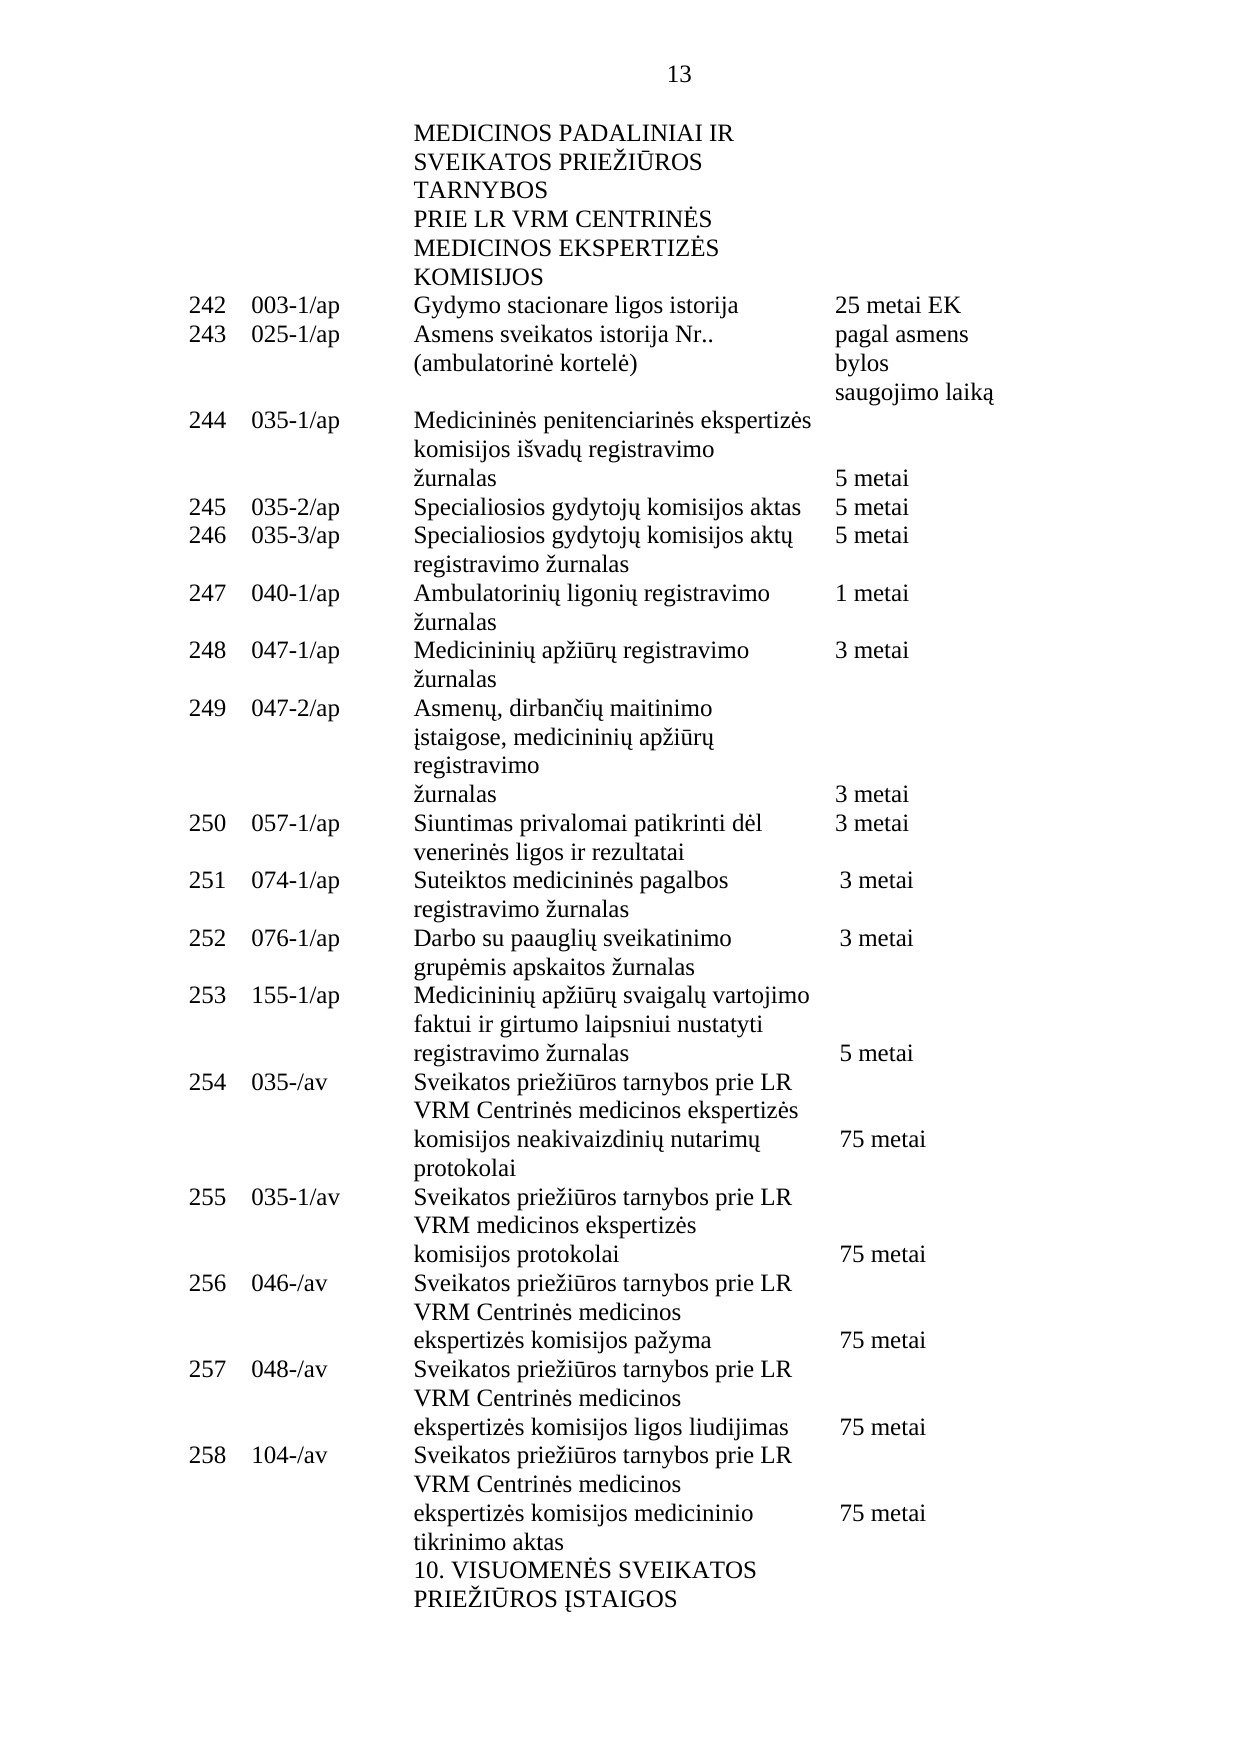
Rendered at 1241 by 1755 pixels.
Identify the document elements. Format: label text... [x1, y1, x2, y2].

table_cell [1031, 1498, 1176, 1556]
table_cell [177, 779, 240, 808]
table_cell [1031, 1239, 1176, 1268]
table_cell [177, 377, 240, 406]
table_cell [1176, 1124, 1181, 1182]
table_cell [828, 1441, 1031, 1498]
table_cell pagal asmens bylos [824, 319, 1031, 377]
table_cell [1176, 636, 1181, 693]
table_cell [1176, 118, 1181, 204]
table_cell [1031, 1326, 1176, 1354]
table_cell [828, 1556, 1031, 1613]
table_cell [1031, 1354, 1176, 1412]
table_cell 75 metai [828, 1239, 1031, 1268]
table_cell 75 metai [828, 1412, 1031, 1441]
table_cell 047-2/ap [240, 693, 402, 779]
table_cell 245 [177, 492, 240, 521]
table_cell [177, 1498, 240, 1556]
table_cell 155-1/ap [240, 981, 402, 1038]
table_cell MEDICINOS PADALINIAI IR SVEIKATOS PRIEŽIŪROS TARNYBOS [402, 118, 823, 204]
table_cell 10. VISUOMENĖS SVEIKATOS PRIEŽIŪROS ĮSTAIGOS [402, 1556, 828, 1613]
table_cell [177, 1124, 240, 1182]
table_cell 048-/av [240, 1354, 402, 1412]
table_cell [1031, 1038, 1176, 1067]
table_cell Sveikatos priežiūros tarnybos prie LR VRM Centrinės medicinos [402, 1268, 828, 1326]
table_cell komisijos neakivaizdinių nutarimų protokolai [402, 1124, 828, 1182]
table_cell [1176, 1067, 1181, 1124]
table_cell 246 [177, 521, 240, 578]
table_cell [828, 981, 1031, 1038]
table_cell 3 metai [824, 808, 1031, 866]
table_cell 250 [177, 808, 240, 866]
table_cell komisijos protokolai [402, 1239, 828, 1268]
table_cell [828, 1067, 1031, 1124]
table_cell Sveikatos priežiūros tarnybos prie LR VRM Centrinės medicinos ekspertizės [402, 1067, 828, 1124]
table_cell [1176, 1441, 1181, 1498]
table_cell 1 metai [824, 578, 1031, 636]
table_cell [824, 118, 1031, 204]
table_cell [177, 463, 240, 492]
table_cell Specialiosios gydytojų komisijos aktų registravimo žurnalas [402, 521, 823, 578]
table_cell Medicininės penitenciarinės ekspertizės komisijos išvadų registravimo [402, 406, 823, 463]
table_cell [1031, 118, 1176, 204]
table_cell [1031, 492, 1176, 521]
table_cell 249 [177, 693, 240, 779]
table_cell žurnalas [402, 463, 823, 492]
table_cell Suteiktos medicininės pagalbos registravimo žurnalas [402, 866, 828, 923]
table_cell 247 [177, 578, 240, 636]
table_cell [1176, 1326, 1181, 1354]
table_cell [1176, 1239, 1181, 1268]
table_cell [240, 1556, 402, 1613]
table_cell 253 [177, 981, 240, 1038]
table_cell [1031, 406, 1176, 463]
table_cell [1176, 981, 1181, 1038]
table_cell 256 [177, 1268, 240, 1326]
table_cell 75 metai [828, 1498, 1031, 1556]
table_cell [1176, 463, 1181, 492]
table_cell ekspertizės komisijos ligos liudijimas [402, 1412, 828, 1441]
table_cell 035-/av [240, 1067, 402, 1124]
table_cell [240, 1239, 402, 1268]
table_cell žurnalas [402, 779, 823, 808]
table_cell [1176, 693, 1181, 779]
table_cell [1176, 521, 1181, 578]
table_cell [1176, 1182, 1181, 1239]
table_cell 057-1/ap [240, 808, 402, 866]
table_cell [1176, 923, 1181, 981]
table_cell 035-2/ap [240, 492, 402, 521]
table_cell [1031, 204, 1176, 291]
table_cell [1031, 779, 1176, 808]
table_cell [1031, 808, 1176, 866]
table_cell 25 metai EK [824, 291, 1031, 319]
table_cell [240, 779, 402, 808]
table_cell [1031, 291, 1176, 319]
table_cell 047-1/ap [240, 636, 402, 693]
table_cell [1031, 463, 1176, 492]
table_cell 5 metai [824, 492, 1031, 521]
table_cell [177, 1239, 240, 1268]
table_cell [1176, 1268, 1181, 1326]
table_cell [402, 377, 823, 406]
table_cell [177, 118, 240, 204]
table_cell [1176, 204, 1181, 291]
table_cell [1031, 1441, 1176, 1498]
table_cell [1176, 291, 1181, 319]
table_cell 025-1/ap [240, 319, 402, 377]
table_cell [240, 1412, 402, 1441]
table_cell [240, 1498, 402, 1556]
table_cell [240, 377, 402, 406]
table_cell 035-1/ap [240, 406, 402, 463]
table_cell Gydymo stacionare ligos istorija [402, 291, 823, 319]
table_cell [824, 204, 1031, 291]
table_cell [828, 1268, 1031, 1326]
table_cell Sveikatos priežiūros tarnybos prie LR VRM Centrinės medicinos [402, 1354, 828, 1412]
table_cell Sveikatos priežiūros tarnybos prie LR VRM medicinos ekspertizės [402, 1182, 828, 1239]
table_cell [1031, 319, 1176, 377]
table_cell [1176, 1498, 1181, 1556]
table_cell 243 [177, 319, 240, 377]
table_cell [1176, 406, 1181, 463]
table_cell [1031, 866, 1176, 923]
table_cell [1031, 1268, 1176, 1326]
table_cell 074-1/ap [240, 866, 402, 923]
table_cell ekspertizės komisijos pažyma [402, 1326, 828, 1354]
table_cell [1176, 866, 1181, 923]
table_cell [1031, 1124, 1176, 1182]
table_cell [177, 1326, 240, 1354]
table_cell 242 [177, 291, 240, 319]
table_cell 3 metai [824, 779, 1031, 808]
table_cell [1176, 377, 1181, 406]
table_cell 254 [177, 1067, 240, 1124]
table_cell [240, 1326, 402, 1354]
table_cell 035-3/ap [240, 521, 402, 578]
table_cell 035-1/av [240, 1182, 402, 1239]
table_cell [1031, 923, 1176, 981]
table_cell registravimo žurnalas [402, 1038, 828, 1067]
table_cell [1176, 319, 1181, 377]
table_cell PRIE LR VRM CENTRINĖS MEDICINOS EKSPERTIZĖS KOMISIJOS [402, 204, 823, 291]
table_cell 75 metai [828, 1124, 1031, 1182]
table_cell 046-/av [240, 1268, 402, 1326]
table_cell Medicininių apžiūrų svaigalų vartojimo faktui ir girtumo laipsniui nustatyti [402, 981, 828, 1038]
table_cell [1031, 693, 1176, 779]
table_cell [1031, 521, 1176, 578]
table_cell [1031, 578, 1176, 636]
table_cell Sveikatos priežiūros tarnybos prie LR VRM Centrinės medicinos [402, 1441, 828, 1498]
table_cell [1031, 981, 1176, 1038]
table_cell [1031, 1067, 1176, 1124]
table_cell 5 metai [824, 463, 1031, 492]
table_cell 3 metai [828, 866, 1031, 923]
table_cell Ambulatorinių ligonių registravimo žurnalas [402, 578, 823, 636]
table_cell [1176, 1354, 1181, 1412]
table_cell 248 [177, 636, 240, 693]
table_cell [1031, 636, 1176, 693]
table_cell 076-1/ap [240, 923, 402, 981]
table_cell 258 [177, 1441, 240, 1498]
table_cell [177, 1038, 240, 1067]
table_cell [240, 1124, 402, 1182]
table_cell [828, 1354, 1031, 1412]
table_cell [824, 693, 1031, 779]
table_cell 3 metai [828, 923, 1031, 981]
table_cell [1176, 1556, 1181, 1613]
table_cell [824, 406, 1031, 463]
table_cell 255 [177, 1182, 240, 1239]
table_cell [1031, 1182, 1176, 1239]
table_cell 252 [177, 923, 240, 981]
table_cell Specialiosios gydytojų komisijos aktas [402, 492, 823, 521]
table_cell [1031, 377, 1176, 406]
table_cell Darbo su paauglių sveikatinimo grupėmis apskaitos žurnalas [402, 923, 828, 981]
table_cell [1031, 1556, 1176, 1613]
table_cell [240, 463, 402, 492]
table_cell 3 metai [824, 636, 1031, 693]
table_cell [240, 1038, 402, 1067]
table_cell 040-1/ap [240, 578, 402, 636]
table_cell Asmens sveikatos istorija Nr..(ambulatorinė kortelė) [402, 319, 823, 377]
table_cell 003-1/ap [240, 291, 402, 319]
table_cell [240, 118, 402, 204]
table_cell [1176, 492, 1181, 521]
table_cell 257 [177, 1354, 240, 1412]
table_cell Medicininių apžiūrų registravimo žurnalas [402, 636, 823, 693]
table_cell [1176, 1412, 1181, 1441]
table_cell 5 metai [824, 521, 1031, 578]
table_cell [1176, 808, 1181, 866]
table_cell [177, 1412, 240, 1441]
table_cell [828, 1182, 1031, 1239]
table_cell Siuntimas privalomai patikrinti dėl venerinės ligos ir rezultatai [402, 808, 823, 866]
table_cell 75 metai [828, 1326, 1031, 1354]
table_cell 5 metai [828, 1038, 1031, 1067]
table_cell 104-/av [240, 1441, 402, 1498]
table_cell saugojimo laiką [824, 377, 1031, 406]
table_cell [177, 204, 240, 291]
table_cell [1176, 779, 1181, 808]
table_cell 244 [177, 406, 240, 463]
table_cell [177, 1556, 240, 1613]
table_cell [1176, 1038, 1181, 1067]
table_cell [240, 204, 402, 291]
table_cell [1031, 1412, 1176, 1441]
table_cell Asmenų, dirbančių maitinimo įstaigose, medicininių apžiūrų registravimo [402, 693, 823, 779]
table_cell [1176, 578, 1181, 636]
table_cell ekspertizės komisijos medicininio tikrinimo aktas [402, 1498, 828, 1556]
table_cell 251 [177, 866, 240, 923]
